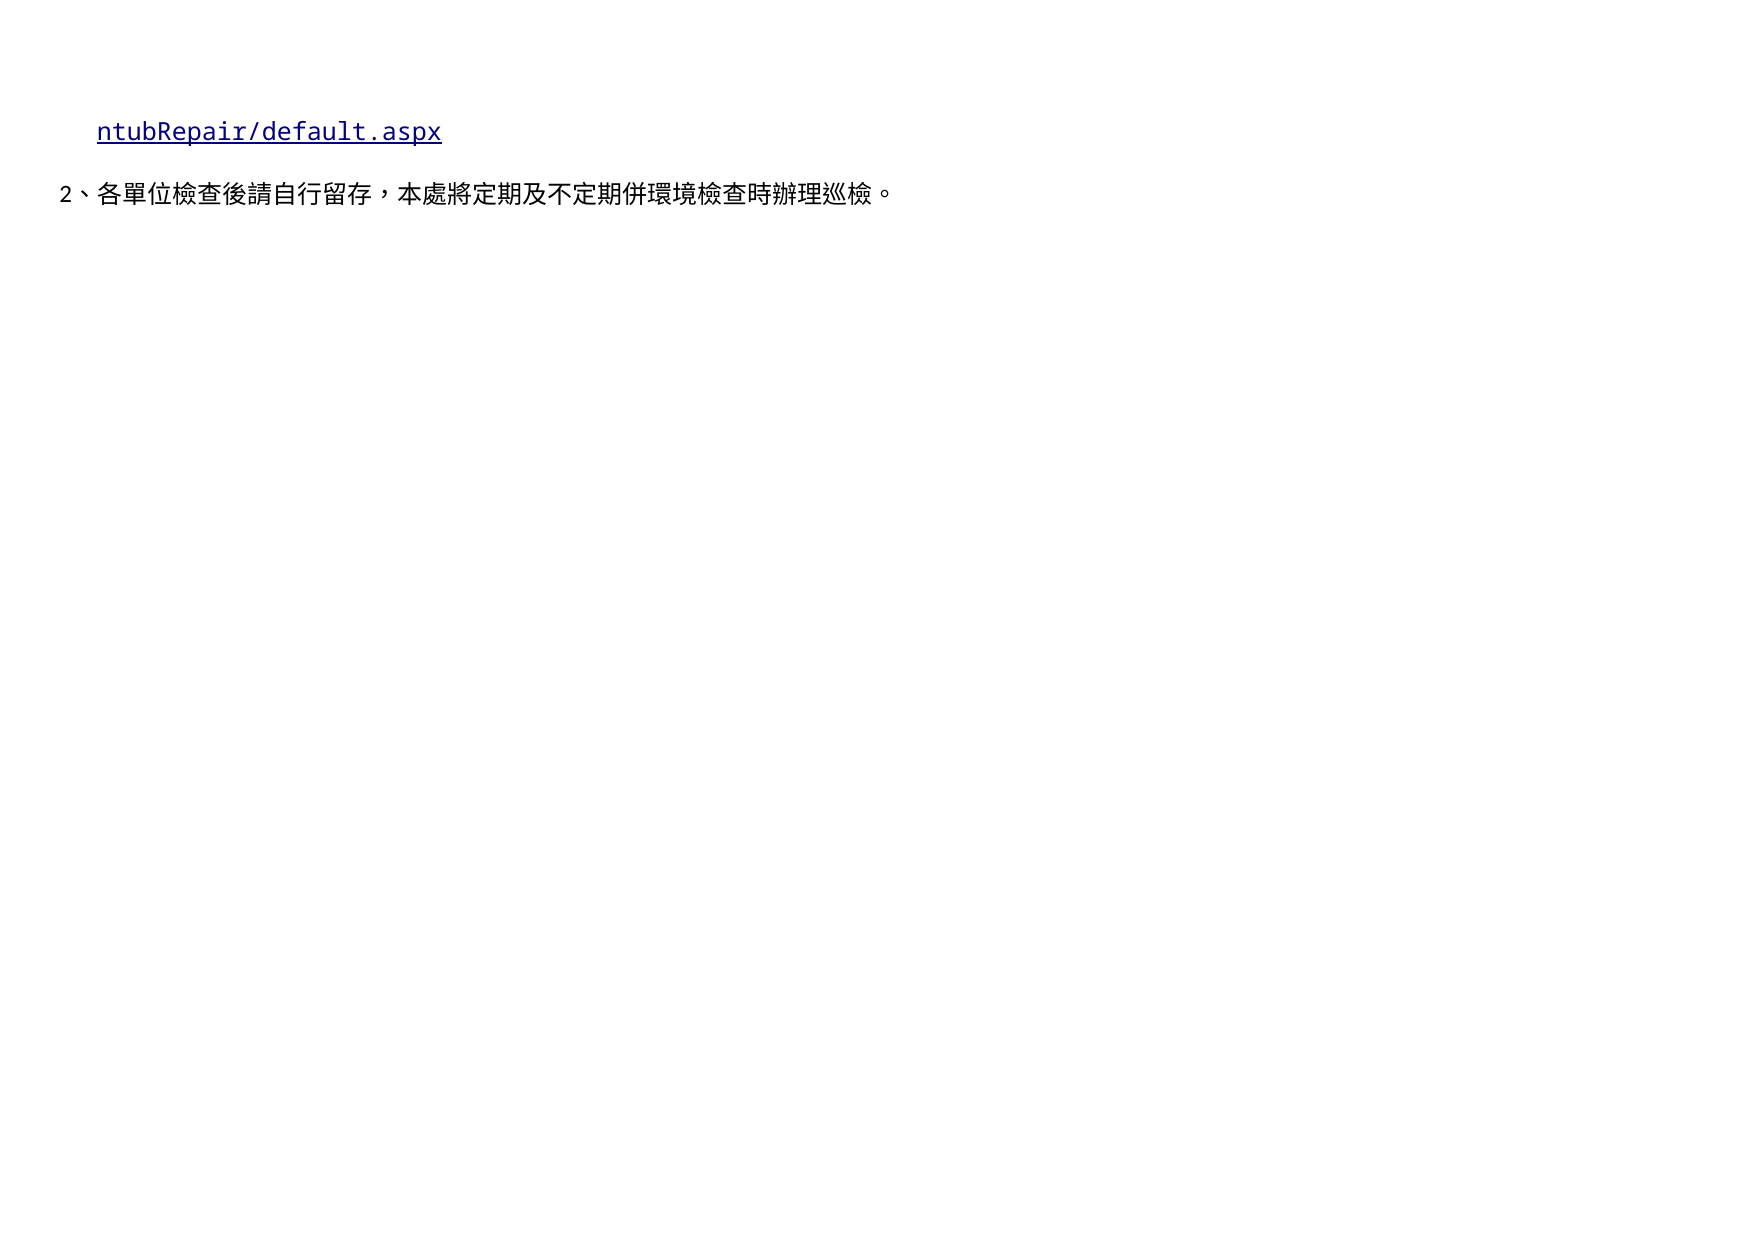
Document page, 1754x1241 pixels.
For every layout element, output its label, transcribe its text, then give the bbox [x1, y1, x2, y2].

list 各單位檢查後請自行留存，本處將定期及不定期併環境檢查時辦理巡檢。 [59, 151, 1695, 214]
list ntubRepair/default.aspx [59, 89, 1695, 151]
